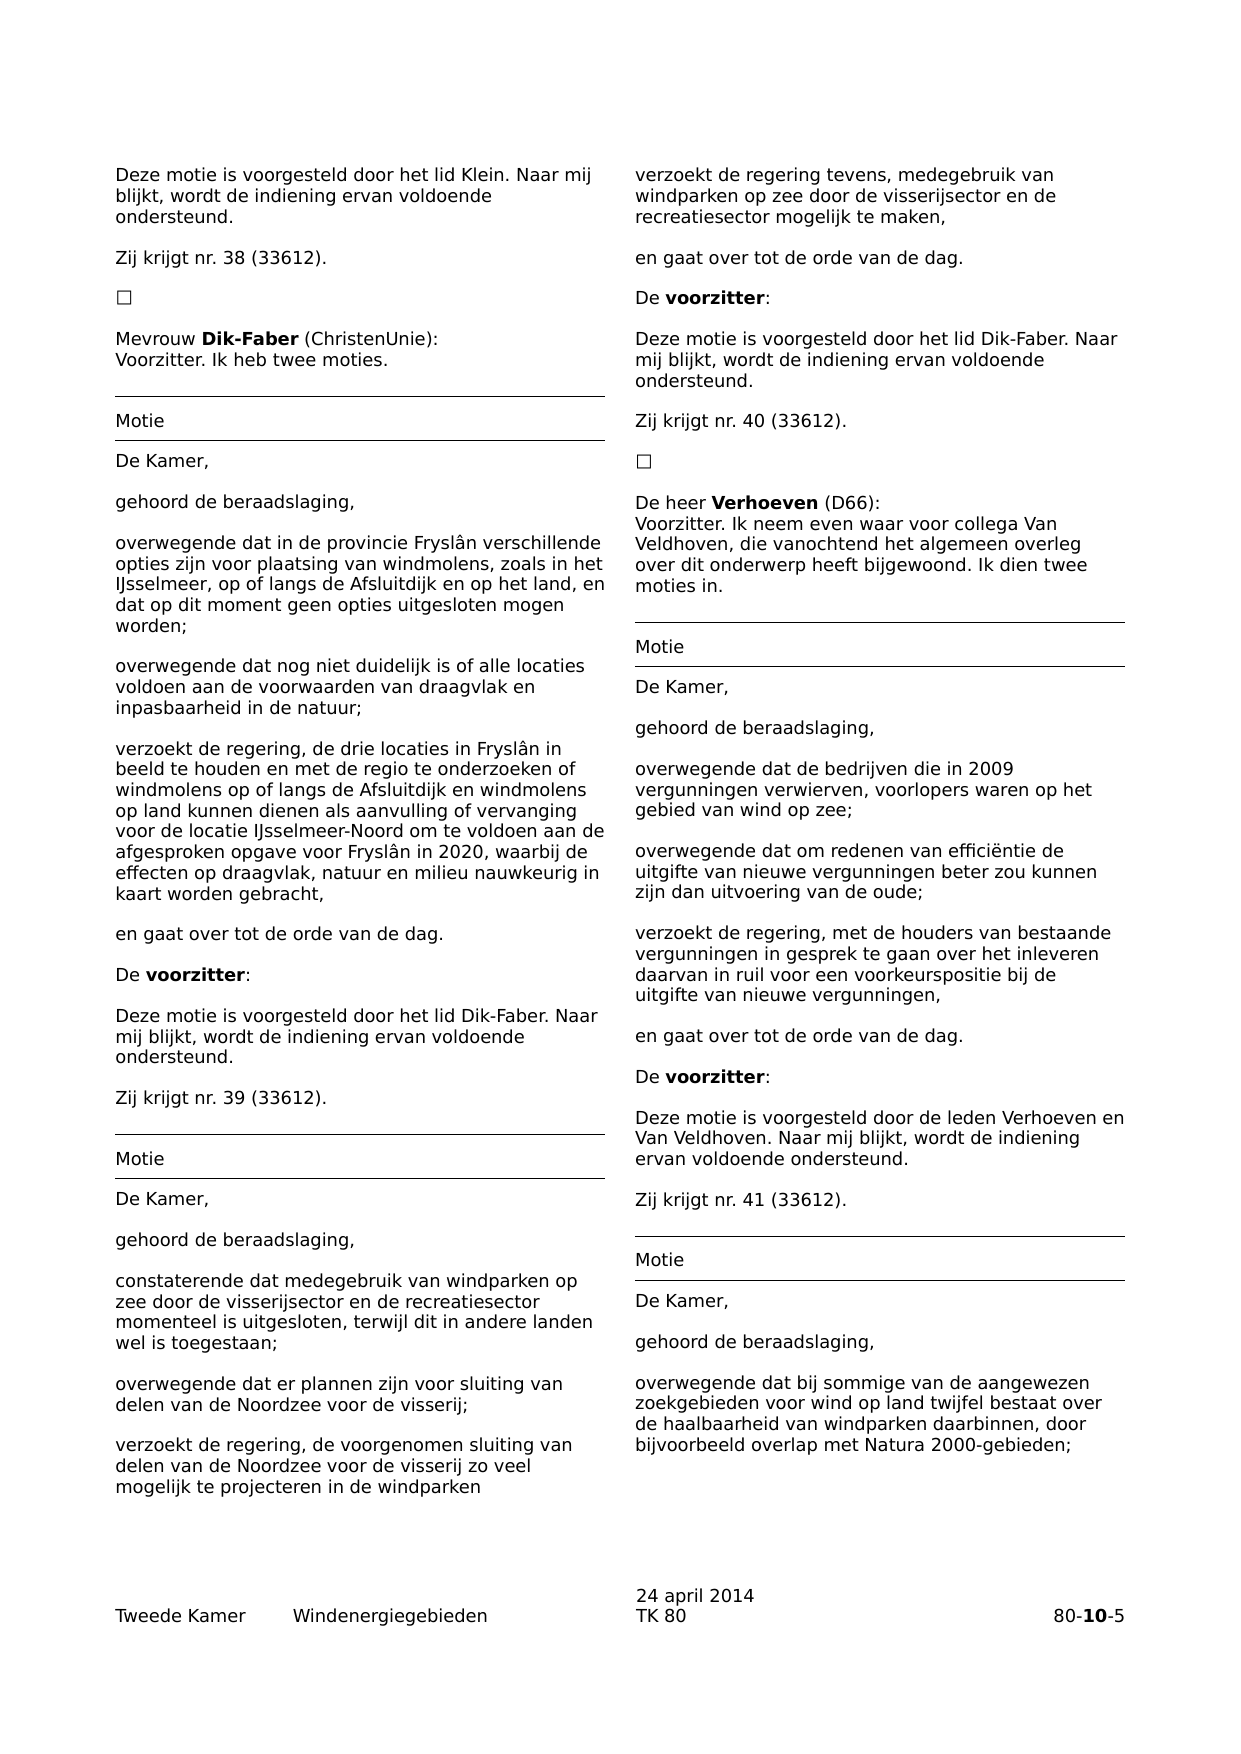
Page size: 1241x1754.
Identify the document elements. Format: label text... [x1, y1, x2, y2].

text De heer Verhoeven (D66): [635, 493, 1125, 513]
text constaterende dat medegebruik van windparken op zee door de visserijsector en de recreatiesector momenteel is uitgesloten, terwijl dit in andere landen wel is toegestaan; [115, 1271, 605, 1354]
text Deze motie is voorgesteld door de leden Verhoeven en Van Veldhoven. Naar mij blijkt, wordt de indiening ervan voldoende ondersteund. [635, 1107, 1125, 1170]
text overwegende dat om redenen van efficiëntie de uitgifte van nieuwe vergunningen beter zou kunnen zijn dan uitvoering van de oude; [635, 841, 1125, 903]
text overwegende dat er plannen zijn voor sluiting van delen van de Noordzee voor de visserij; [115, 1374, 605, 1415]
text Deze motie is voorgesteld door het lid Klein. Naar mij blijkt, wordt de indiening ervan voldoende ondersteund. [115, 165, 605, 227]
text ⬜ [115, 288, 605, 309]
text Deze motie is voorgesteld door het lid Dik-Faber. Naar mij blijkt, wordt de indiening ervan voldoende ondersteund. [635, 329, 1125, 391]
text Motie [635, 637, 1125, 657]
text De Kamer, [115, 451, 605, 472]
text en gaat over tot de orde van de dag. [635, 247, 1125, 268]
text De voorzitter: [635, 1067, 1125, 1087]
text gehoord de beraadslaging, [115, 492, 605, 513]
text overwegende dat de bedrijven die in 2009 vergunningen verwierven, voorlopers waren op het gebied van wind op zee; [635, 759, 1125, 821]
text Motie [115, 1148, 605, 1169]
text overwegende dat bij sommige van de aangewezen zoekgebieden voor wind op land twijfel bestaat over de haalbaarheid van windparken daarbinnen, door bijvoorbeeld overlap met Natura 2000-gebieden; [635, 1372, 1125, 1455]
text Zij krijgt nr. 41 (33612). [635, 1190, 1125, 1210]
text Deze motie is voorgesteld door het lid Dik-Faber. Naar mij blijkt, wordt de indiening ervan voldoende ondersteund. [115, 1006, 605, 1068]
text en gaat over tot de orde van de dag. [115, 924, 605, 945]
text overwegende dat nog niet duidelijk is of alle locaties voldoen aan de voorwaarden van draagvlak en inpasbaarheid in de natuur; [115, 656, 605, 718]
text verzoekt de regering, de drie locaties in Fryslân in beeld te houden en met de regio te onderzoeken of windmolens op of langs de Afsluitdijk en windmolens op land kunnen dienen als aanvulling of vervanging voor de locatie IJsselmeer-Noord om te voldoen aan de afgesproken opgave voor Fryslân in 2020, waarbij de effecten op draagvlak, natuur en milieu nauwkeurig in kaart worden gebracht, [115, 738, 605, 904]
text verzoekt de regering tevens, medegebruik van windparken op zee door de visserijsector en de recreatiesector mogelijk te maken, [635, 165, 1125, 227]
text verzoekt de regering, met de houders van bestaande vergunningen in gesprek te gaan over het inleveren daarvan in ruil voor een voorkeurspositie bij de uitgifte van nieuwe vergunningen, [635, 923, 1125, 1006]
text overwegende dat in de provincie Fryslân verschillende opties zijn voor plaatsing van windmolens, zoals in het IJsselmeer, op of langs de Afsluitdijk en op het land, en dat op dit moment geen opties uitgesloten mogen worden; [115, 533, 605, 636]
text Zij krijgt nr. 39 (33612). [115, 1088, 605, 1109]
text De voorzitter: [115, 965, 605, 986]
text gehoord de beraadslaging, [115, 1230, 605, 1251]
text Mevrouw Dik-Faber (ChristenUnie): [115, 329, 605, 350]
text verzoekt de regering, de voorgenomen sluiting van delen van de Noordzee voor de visserij zo veel mogelijk te projecteren in de windparken [115, 1435, 605, 1497]
text Zij krijgt nr. 40 (33612). [635, 411, 1125, 432]
text Voorzitter. Ik neem even waar voor collega Van Veldhoven, die vanochtend het algemeen overleg over dit onderwerp heeft bijgewoond. Ik dien twee moties in. [635, 513, 1125, 597]
text gehoord de beraadslaging, [635, 1332, 1125, 1352]
text Voorzitter. Ik heb twee moties. [115, 350, 605, 371]
text gehoord de beraadslaging, [635, 718, 1125, 739]
text De voorzitter: [635, 288, 1125, 309]
text De Kamer, [115, 1189, 605, 1210]
text Motie [115, 410, 605, 431]
text De Kamer, [635, 677, 1125, 698]
text Motie [635, 1250, 1125, 1271]
text en gaat over tot de orde van de dag. [635, 1026, 1125, 1047]
text ⬜ [635, 452, 1125, 473]
text Zij krijgt nr. 38 (33612). [115, 247, 605, 268]
text De Kamer, [635, 1291, 1125, 1312]
